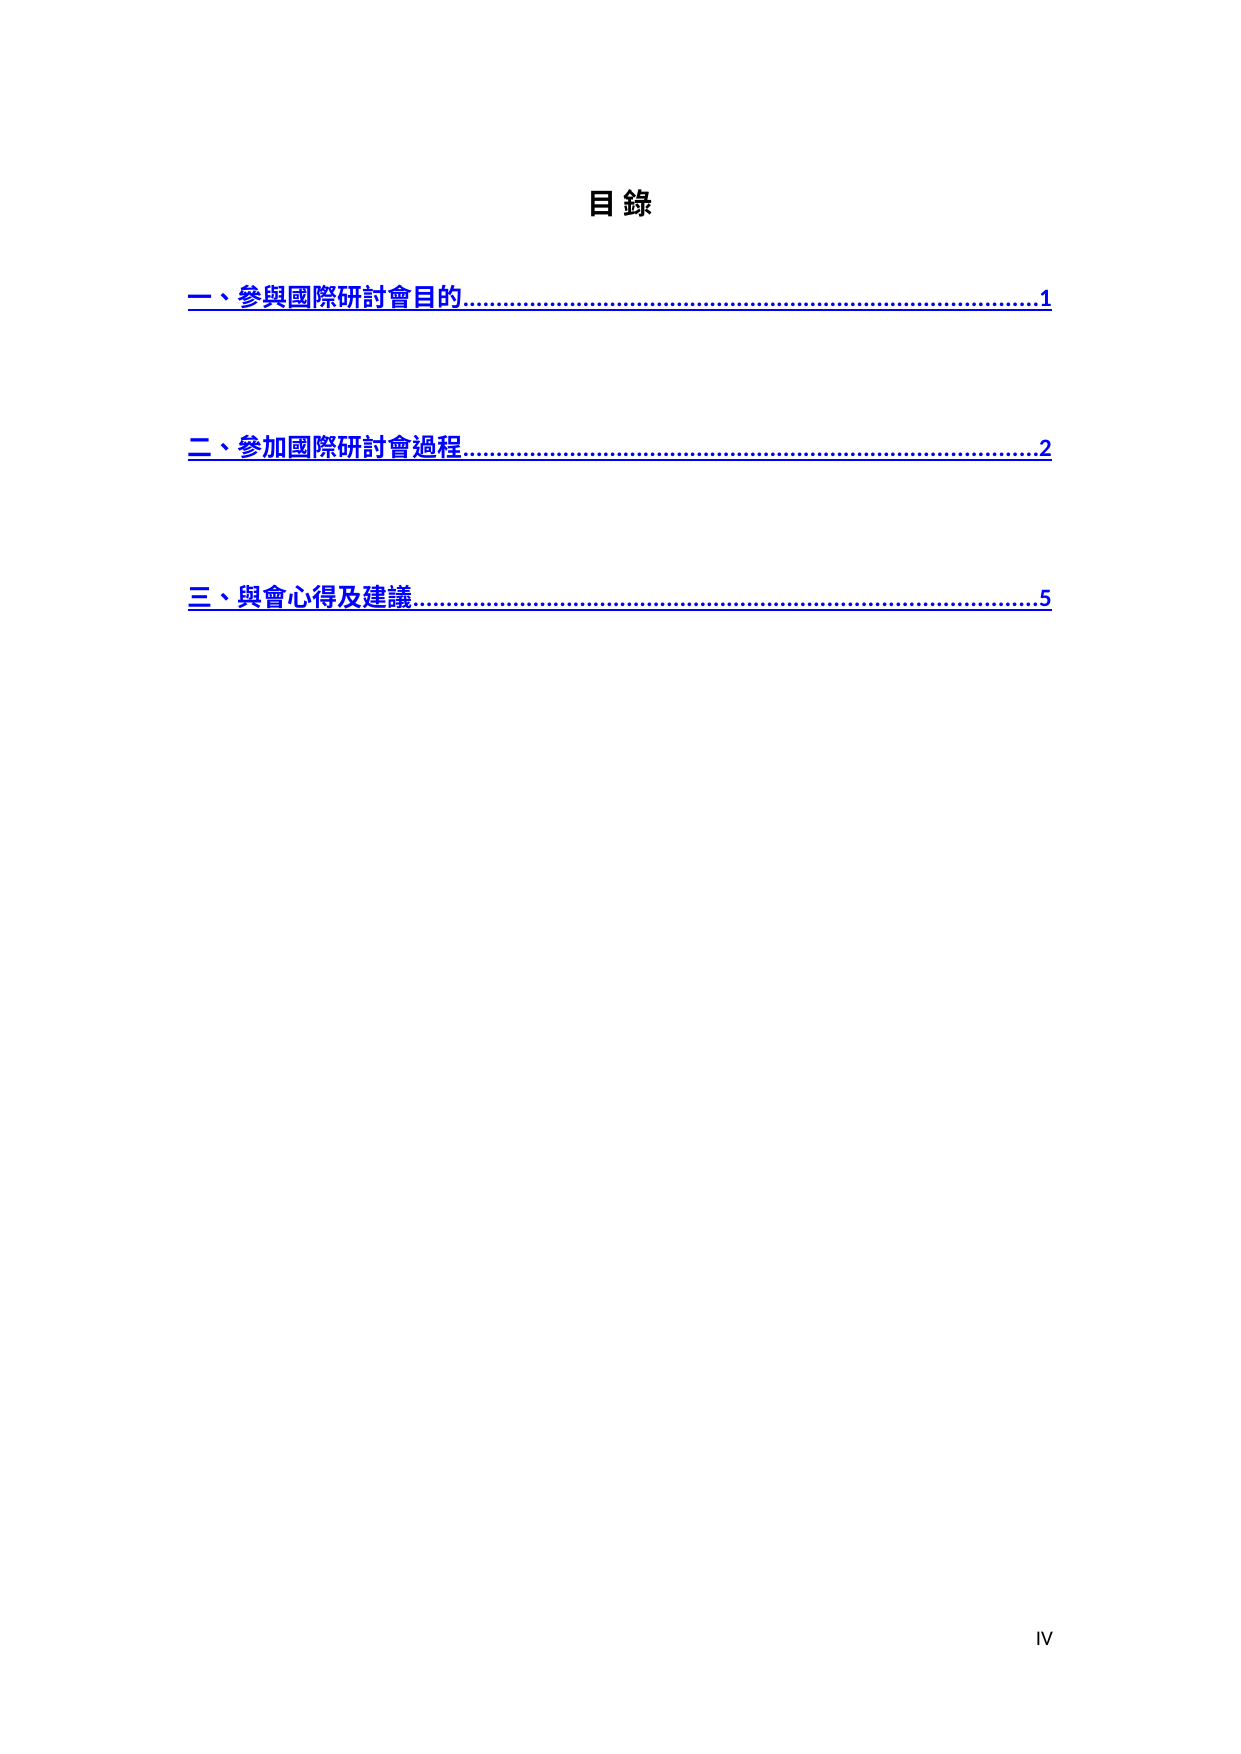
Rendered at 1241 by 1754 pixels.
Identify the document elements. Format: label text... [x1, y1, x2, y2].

text 三、與會心得及建議 5 [187, 577, 1053, 614]
text 目 錄 [187, 164, 1053, 239]
text 二、參加國際研討會過程 2 [187, 427, 1053, 464]
text 一、參與國際研討會目的 1 [187, 277, 1053, 314]
